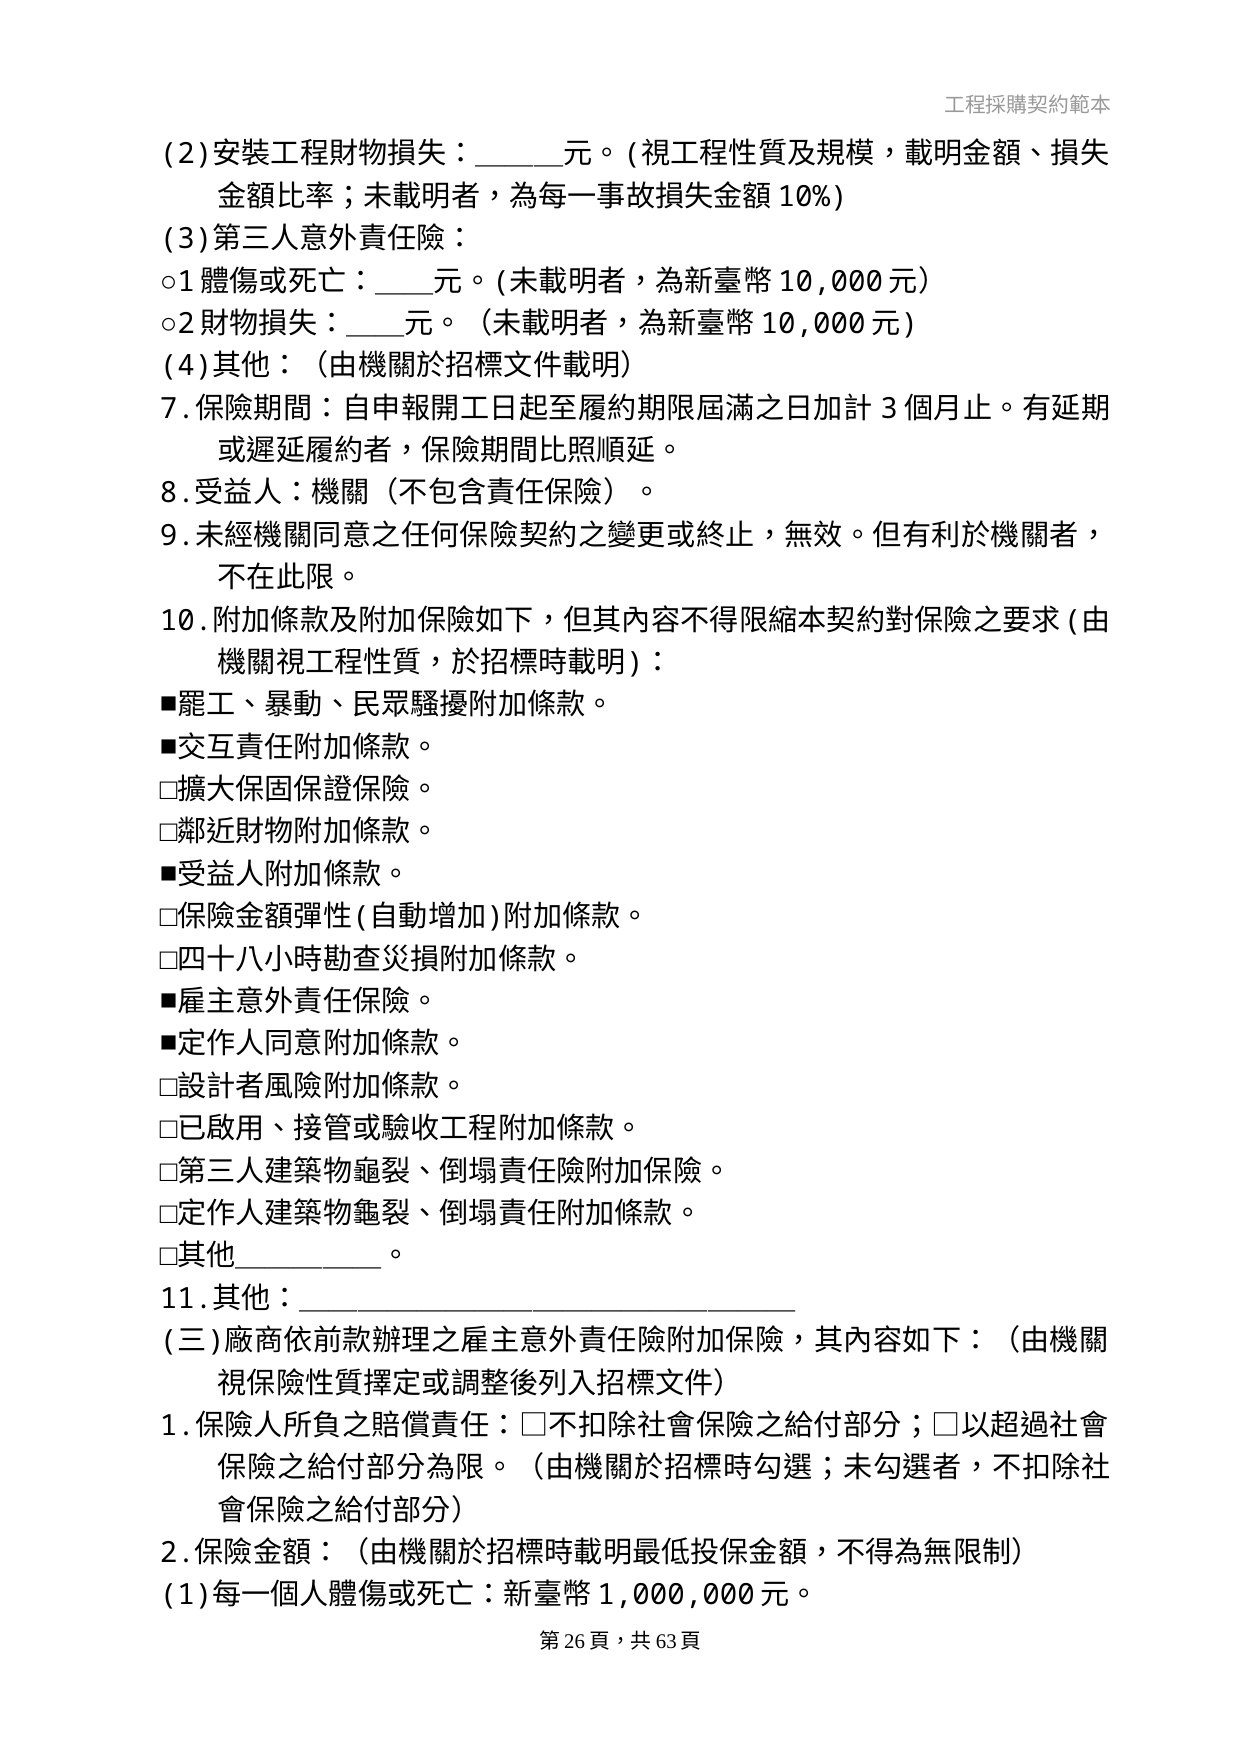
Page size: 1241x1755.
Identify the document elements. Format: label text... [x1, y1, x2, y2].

text □保險金額彈性(自動增加)附加條款。 [159, 893, 1110, 935]
text ○1體傷或死亡：＿＿元。(未載明者，為新臺幣10,000元） [159, 257, 1110, 299]
text ○2財物損失：＿＿元。（未載明者，為新臺幣10,000元) [159, 299, 1110, 342]
text 7.保險期間：自申報開工日起至履約期限屆滿之日加計3個月止。有延期或遲延履約者，保險期間比照順延。 [159, 384, 1110, 469]
text □鄰近財物附加條款。 [159, 808, 1110, 850]
text 11.其他：＿＿＿＿＿＿＿＿＿＿＿＿＿＿＿＿＿ [159, 1274, 1110, 1317]
text (2)安裝工程財物損失：＿＿＿元。(視工程性質及規模，載明金額、損失金額比率；未載明者，為每一事故損失金額10%) [159, 130, 1110, 215]
text ■交互責任附加條款。 [159, 723, 1110, 766]
text □擴大保固保證保險。 [159, 766, 1110, 808]
text ■罷工、暴動、民眾騷擾附加條款。 [159, 681, 1110, 723]
text ■定作人同意附加條款。 [159, 1020, 1110, 1062]
text 8.受益人：機關（不包含責任保險）。 [159, 469, 1110, 511]
text □第三人建築物龜裂、倒塌責任險附加保險。 [159, 1147, 1110, 1189]
text □其他＿＿＿＿＿。 [159, 1232, 1110, 1274]
text (1)每一個人體傷或死亡：新臺幣1,000,000元。 [159, 1571, 1110, 1613]
text ■受益人附加條款。 [159, 850, 1110, 893]
text ■雇主意外責任保險。 [159, 978, 1110, 1020]
text (4)其他：（由機關於招標文件載明） [159, 342, 1110, 384]
text 2.保險金額：（由機關於招標時載明最低投保金額，不得為無限制） [159, 1528, 1110, 1571]
text 10.附加條款及附加保險如下，但其內容不得限縮本契約對保險之要求(由機關視工程性質，於招標時載明)： [159, 596, 1110, 681]
text 9.未經機關同意之任何保險契約之變更或終止，無效。但有利於機關者，不在此限。 [159, 511, 1110, 596]
text (3)第三人意外責任險： [159, 215, 1110, 257]
text □定作人建築物龜裂、倒塌責任附加條款。 [159, 1189, 1110, 1232]
text □設計者風險附加條款。 [159, 1062, 1110, 1105]
text (三)廠商依前款辦理之雇主意外責任險附加保險，其內容如下：（由機關視保險性質擇定或調整後列入招標文件） [159, 1317, 1110, 1401]
text □已啟用、接管或驗收工程附加條款。 [159, 1105, 1110, 1147]
text 1.保險人所負之賠償責任：□不扣除社會保險之給付部分；□以超過社會保險之給付部分為限。（由機關於招標時勾選；未勾選者，不扣除社會保險之給付部分） [159, 1401, 1110, 1528]
text □四十八小時勘查災損附加條款。 [159, 935, 1110, 978]
